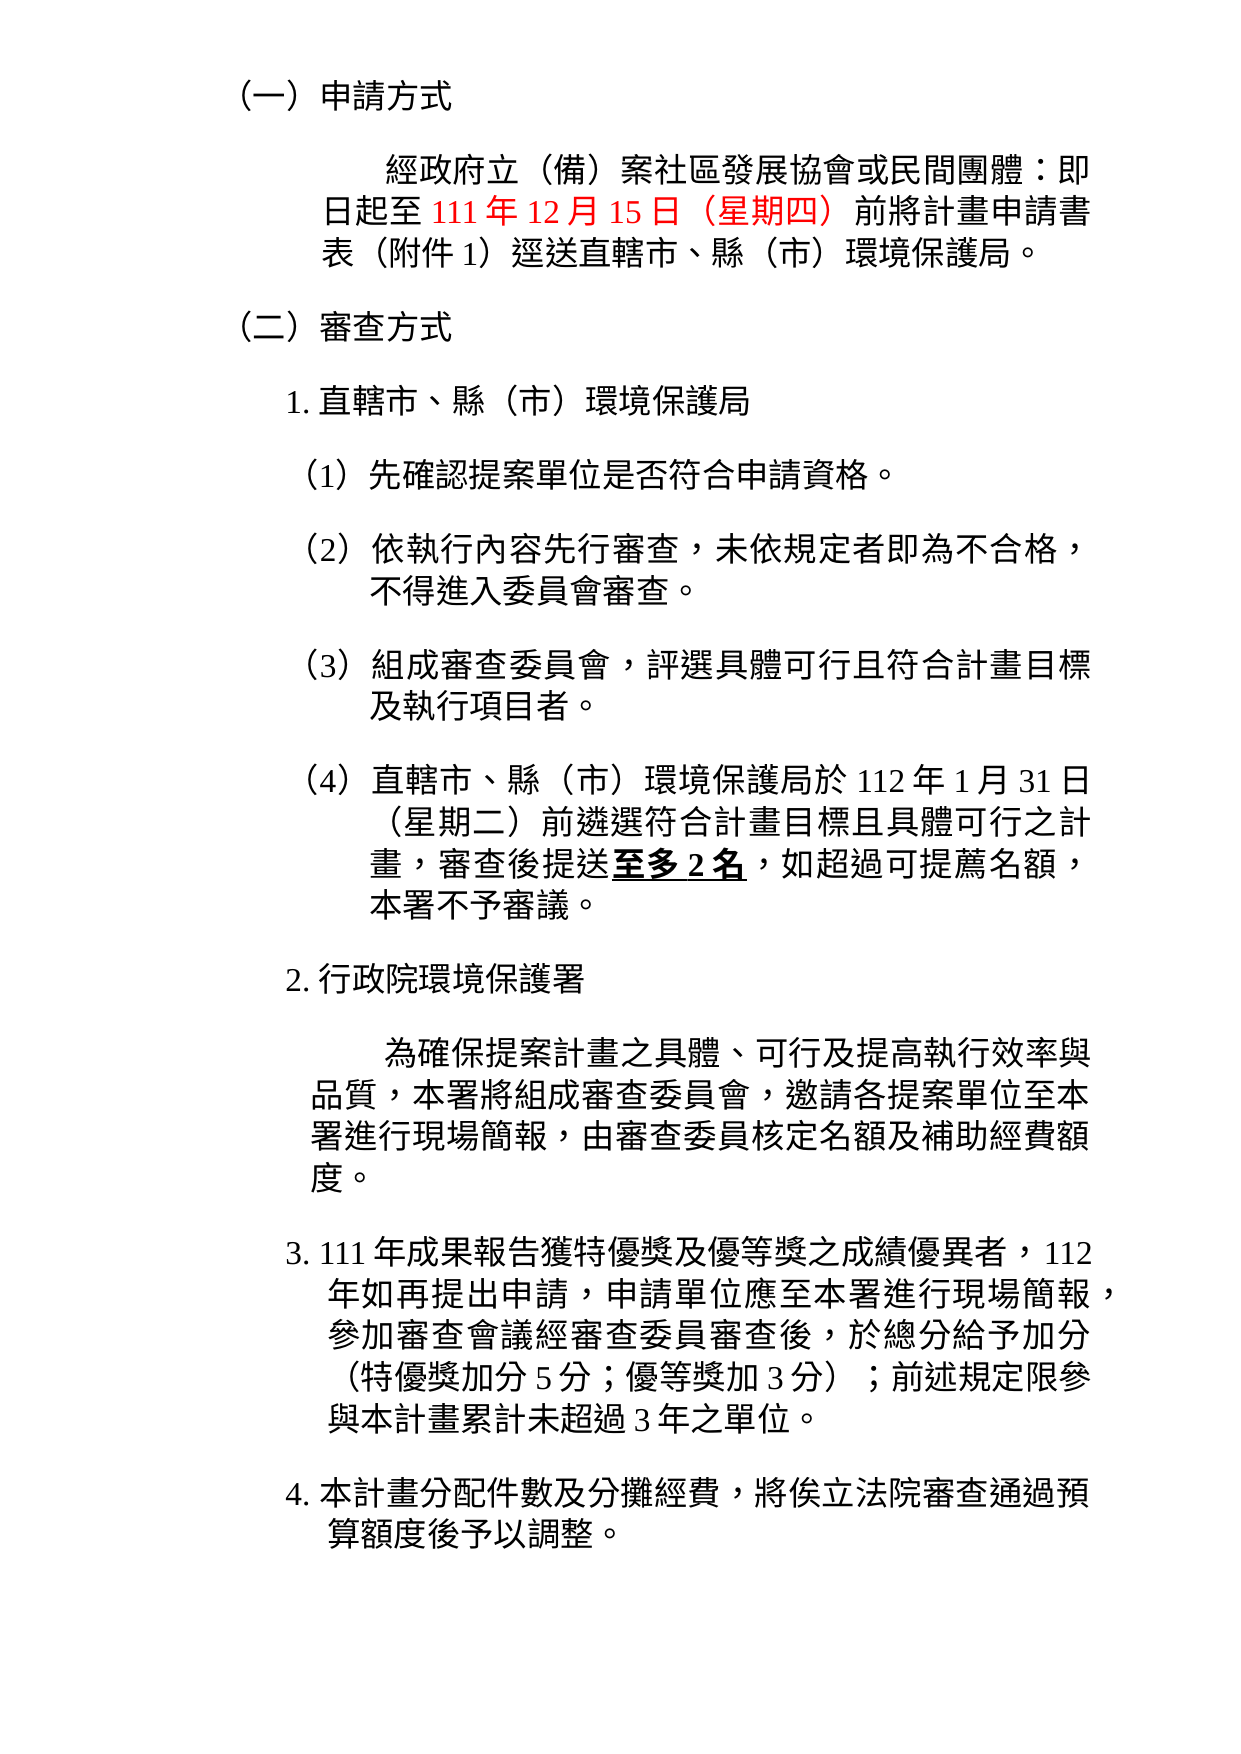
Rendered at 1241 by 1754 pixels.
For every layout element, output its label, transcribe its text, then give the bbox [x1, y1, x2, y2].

text （3）組成審查委員會，評選具體可行且符合計畫目標及執行項目者。 [285, 644, 1092, 727]
text （二）審查方式 [219, 306, 1092, 348]
text （2）依執行內容先行審查，未依規定者即為不合格，不得進入委員會審查。 [285, 528, 1092, 611]
text （1）先確認提案單位是否符合申請資格。 [285, 454, 1092, 496]
text 1. 直轄市、縣（市）環境保護局 [285, 380, 1092, 422]
text 3. 111年成果報告獲特優獎及優等獎之成績優異者，112年如再提出申請，申請單位應至本署進行現場簡報，參加審查會議經審查委員審查後，於總分給予加分（特優獎加分5分；優等獎加3分）；前述規定限參與本計畫累計未超過3年之單位。 [285, 1231, 1092, 1439]
text （一）申請方式 [219, 75, 1092, 117]
text 4. 本計畫分配件數及分攤經費，將俟立法院審查通過預算額度後予以調整。 [285, 1472, 1092, 1555]
text （4）直轄市、縣（市）環境保護局於112年1月31日（星期二）前遴選符合計畫目標且具體可行之計畫，審查後提送至多2名，如超過可提薦名額，本署不予審議。 [285, 759, 1092, 926]
text 2. 行政院環境保護署 [285, 958, 1092, 1000]
text 為確保提案計畫之具體、可行及提高執行效率與品質，本署將組成審查委員會，邀請各提案單位至本署進行現場簡報，由審查委員核定名額及補助經費額度。 [310, 1032, 1092, 1199]
text 經政府立（備）案社區發展協會或民間團體：即日起至111年12月15日（星期四）前將計畫申請書表（附件1）逕送直轄市、縣（市）環境保護局。 [321, 149, 1092, 274]
